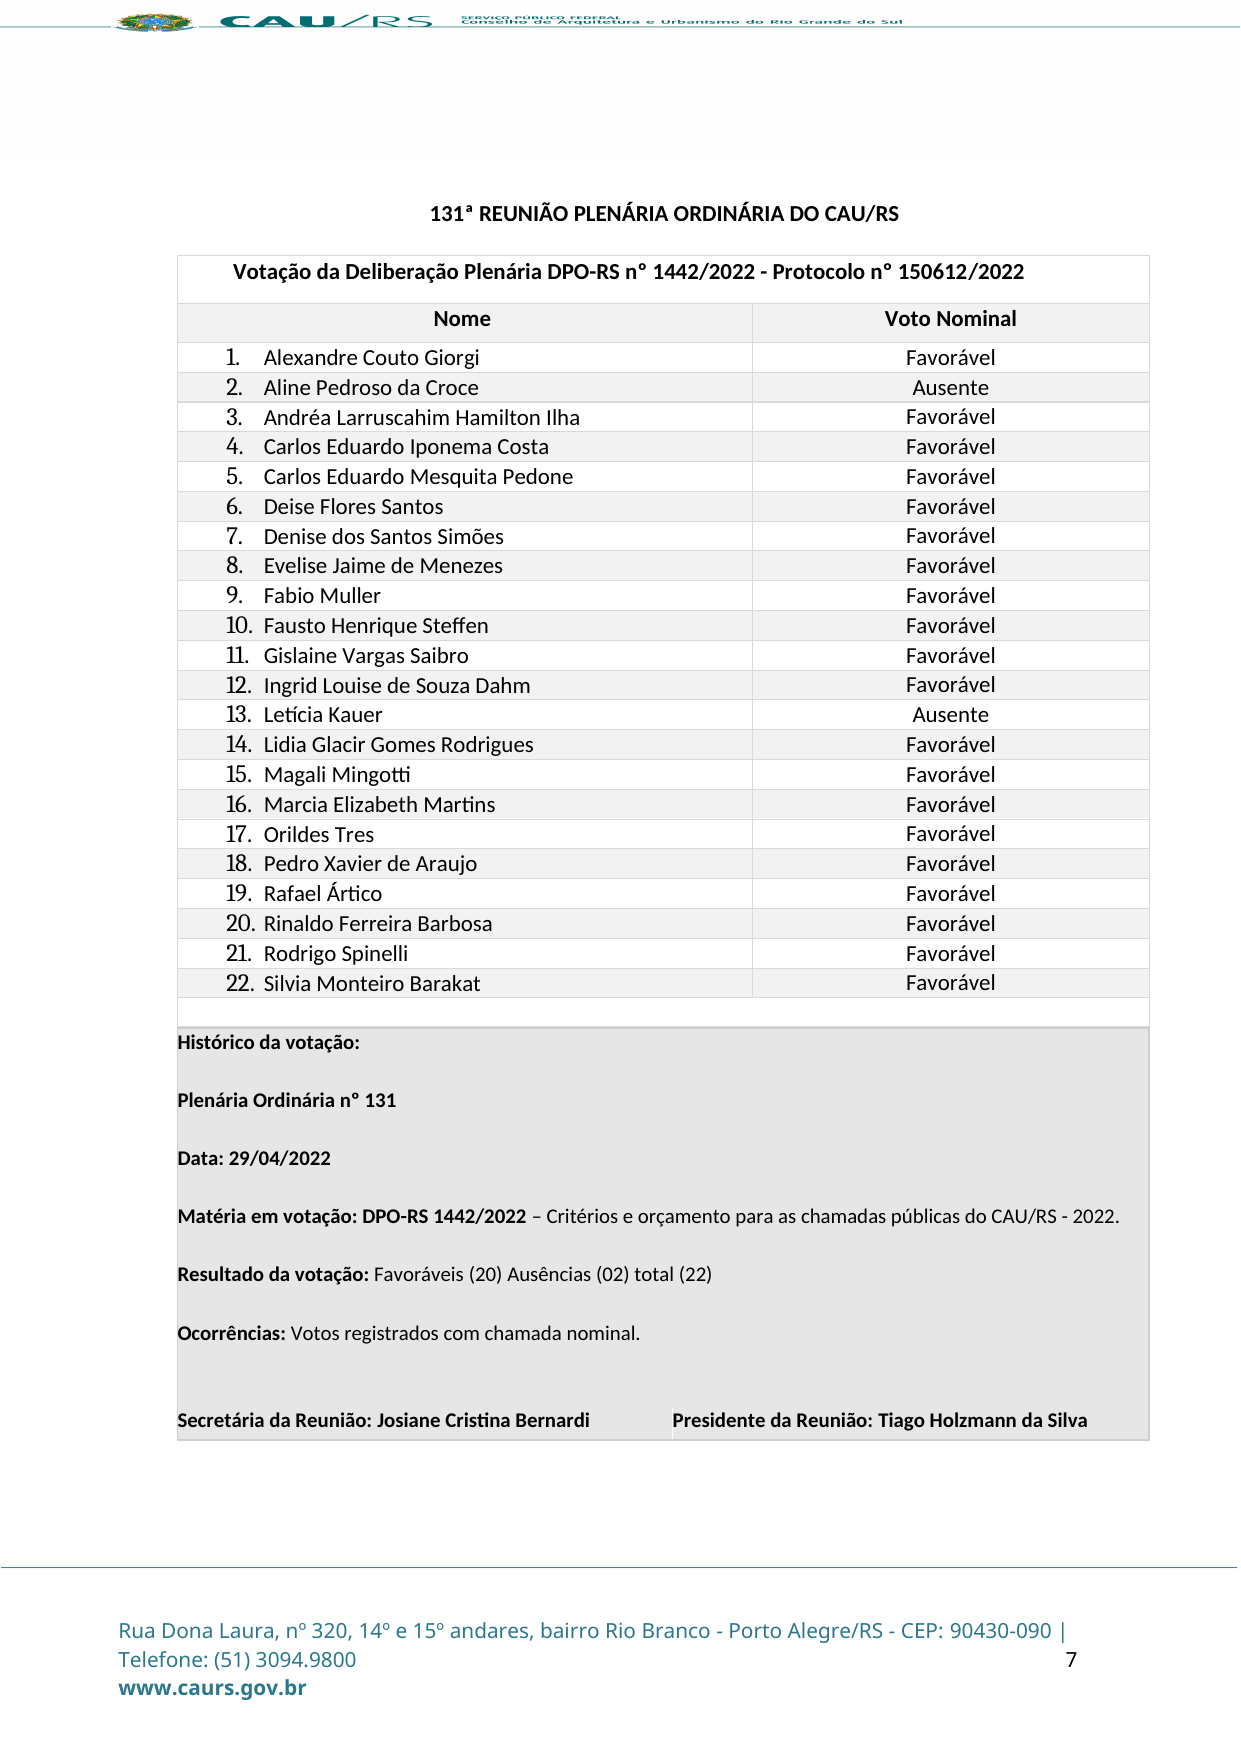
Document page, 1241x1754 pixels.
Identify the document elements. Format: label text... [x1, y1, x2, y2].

table_cell Secretária da Reunião: Josiane Cristina Bernardi [178, 1408, 672, 1439]
table_cell Favorável [753, 462, 1149, 491]
table_cell Evelise Jaime de Menezes [178, 551, 752, 580]
table_cell Letícia Kauer [178, 700, 752, 729]
table_cell Favorável [753, 432, 1149, 461]
table_cell Marcia Elizabeth Martins [178, 790, 752, 818]
table_cell Aline Pedroso da Croce [178, 373, 752, 401]
table_cell Plenária Ordinária nº 131 [178, 1087, 1148, 1145]
table_cell Deise Flores Santos [178, 492, 752, 521]
table_cell Nome [178, 304, 752, 342]
table_cell Favorável [753, 641, 1149, 669]
table_cell Favorável [753, 849, 1149, 878]
table_cell Favorável [753, 551, 1149, 580]
table_cell Carlos Eduardo Iponema Costa [178, 432, 752, 461]
table_cell Favorável [753, 790, 1149, 818]
table_cell Lidia Glacir Gomes Rodrigues [178, 730, 752, 759]
table_cell Favorável [753, 820, 1149, 848]
table_cell Silvia Monteiro Barakat [178, 969, 752, 997]
table_cell Rodrigo Spinelli [178, 939, 752, 967]
table_cell Favorável [753, 492, 1149, 521]
table_cell Presidente da Reunião: Tiago Holzmann da Silva [673, 1408, 1148, 1439]
table_cell Orildes Tres [178, 820, 752, 848]
table_header Votação da Deliberação Plenária DPO-RS nº 1442/2022 - Protocolo nº 150612/2022 [178, 256, 1149, 303]
table_cell Rinaldo Ferreira Barbosa [178, 909, 752, 938]
table_cell Rafael Ártico [178, 879, 752, 908]
table_cell Favorável [753, 730, 1149, 759]
text 131ª REUNIÃO PLENÁRIA ORDINÁRIA DO CAU/RS [177, 199, 1152, 227]
table_cell Favorável [753, 522, 1149, 550]
table_cell Ausente [753, 700, 1149, 729]
table_cell Gislaine Vargas Saibro [178, 641, 752, 669]
table_cell Andréa Larruscahim Hamilton Ilha [178, 403, 752, 431]
table_cell Favorável [753, 760, 1149, 789]
table_cell Ingrid Louise de Souza Dahm [178, 671, 752, 699]
table_cell Favorável [753, 403, 1149, 431]
table_cell Favorável [753, 939, 1149, 967]
table_cell Favorável [753, 909, 1149, 938]
table_cell Pedro Xavier de Araujo [178, 849, 752, 878]
table_cell Alexandre Couto Giorgi [178, 343, 752, 372]
table_cell Ocorrências: Votos registrados com chamada nominal. [178, 1320, 1148, 1408]
table_cell Favorável [753, 879, 1149, 908]
table_cell Ausente [753, 373, 1149, 401]
table_cell Carlos Eduardo Mesquita Pedone [178, 462, 752, 491]
table_cell Favorável [753, 611, 1149, 640]
table_cell Favorável [753, 969, 1149, 997]
table_cell Fabio Muller [178, 581, 752, 610]
table_cell Magali Mingotti [178, 760, 752, 789]
table_cell Fausto Henrique Steffen [178, 611, 752, 640]
table_cell Favorável [753, 343, 1149, 372]
table_cell Favorável [753, 581, 1149, 610]
table_cell Denise dos Santos Simões [178, 522, 752, 550]
table_header Histórico da votação: [178, 1029, 1148, 1087]
table_cell Voto Nominal [753, 304, 1149, 342]
table_cell Data: 29/04/2022 Matéria em votação: DPO-RS 1442/2022 – Critérios e orçamento para as chamadas públicas do CAU/RS - 2022. [178, 1145, 1148, 1262]
table_cell Resultado da votação: Favoráveis (20) Ausências (02) total (22) [178, 1262, 1148, 1320]
table_cell Favorável [753, 671, 1149, 699]
table_cell [178, 998, 1149, 1026]
